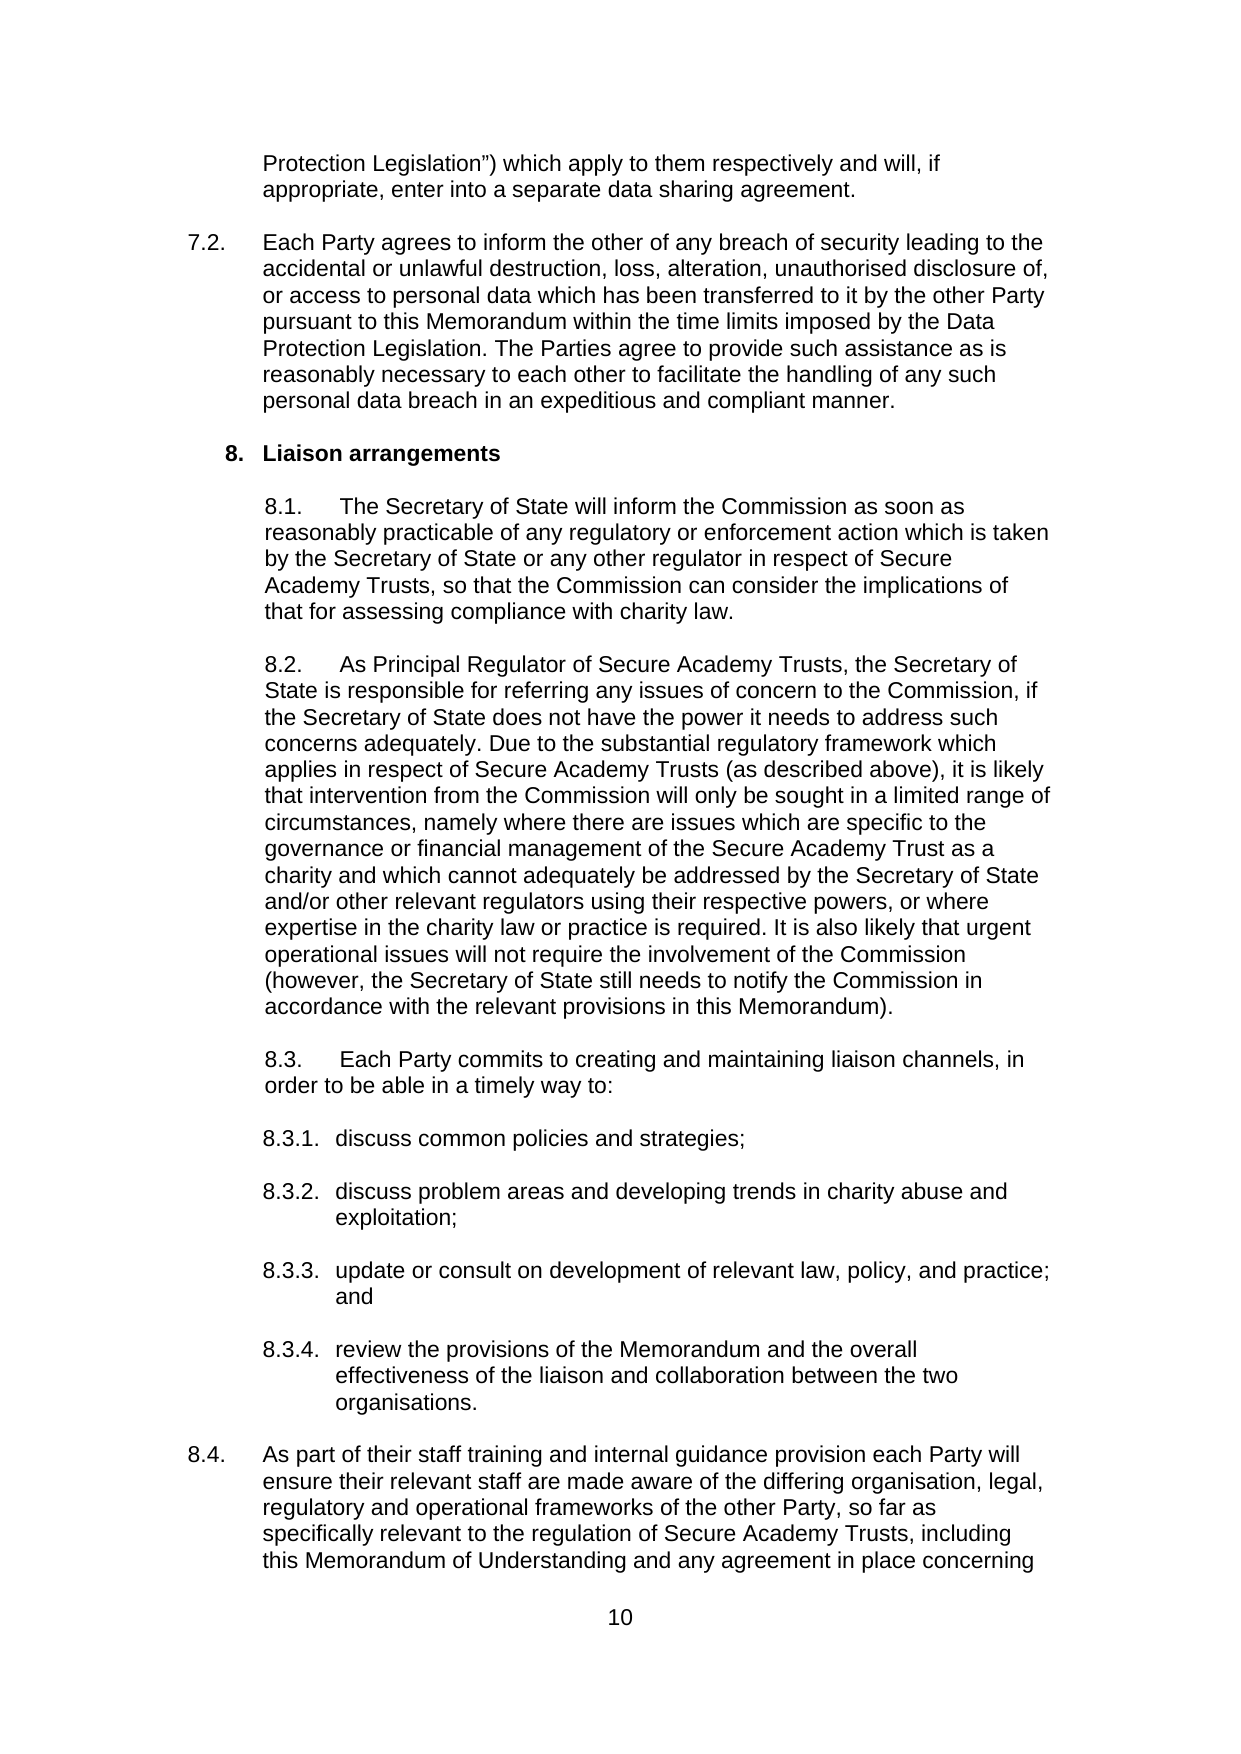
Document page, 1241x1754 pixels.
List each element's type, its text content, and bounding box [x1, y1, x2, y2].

list As Principal Regulator of Secure Academy Trusts, the Secretary of State is responsible for referring any issues of concern to the Commission, if the Secretary of State does not have the power it needs to address such concerns adequately. Due to the substantial regulatory framework which applies in respect of Secure Academy Trusts (as described above), it is likely that intervention from the Commission will only be sought in a limited range of circumstances, namely where there are issues which are specific to the governance or financial management of the Secure Academy Trust as a charity and which cannot adequately be addressed by the Secretary of State and/or other relevant regulators using their respective powers, or where expertise in the charity law or practice is required. It is also likely that urgent operational issues will not require the involvement of the Commission (however, the Secretary of State still needs to notify the Commission in accordance with the relevant provisions in this Memorandum). [264, 651, 1053, 1020]
list review the provisions of the Memorandum and the overall effectiveness of the liaison and collaboration between the two organisations. [262, 1336, 1053, 1415]
list Protection Legislation”) which apply to them respectively and will, if appropriate, enter into a separate data sharing agreement. [187, 150, 1053, 203]
list Each Party commits to creating and maintaining liaison channels, in order to be able in a timely way to: [264, 1046, 1053, 1099]
list Each Party agrees to inform the other of any breach of security leading to the accidental or unlawful destruction, loss, alteration, unauthorised disclosure of, or access to personal data which has been transferred to it by the other Party pursuant to this Memorandum within the time limits imposed by the Data Protection Legislation. The Parties agree to provide such assistance as is reasonably necessary to each other to facilitate the handling of any such personal data breach in an expeditious and compliant manner. [187, 229, 1053, 413]
subtitle Liaison arrangements [225, 440, 1053, 466]
list discuss problem areas and developing trends in charity abuse and exploitation; [262, 1178, 1053, 1231]
text 8.4. As part of their staff training and internal guidance provision each Party will ensure their relevant staff are made aware of the differing organisation, legal, regulatory and operational frameworks of the other Party, so far as specifically relevant to the regulation of Secure Academy Trusts, including this Memorandum of Understanding and any agreement in place concerning [187, 1441, 1053, 1573]
list The Secretary of State will inform the Commission as soon as reasonably practicable of any regulatory or enforcement action which is taken by the Secretary of State or any other regulator in respect of Secure Academy Trusts, so that the Commission can consider the implications of that for assessing compliance with charity law. [264, 493, 1053, 624]
list discuss common policies and strategies; [262, 1125, 1053, 1151]
list update or consult on development of relevant law, policy, and practice; and [262, 1257, 1053, 1309]
